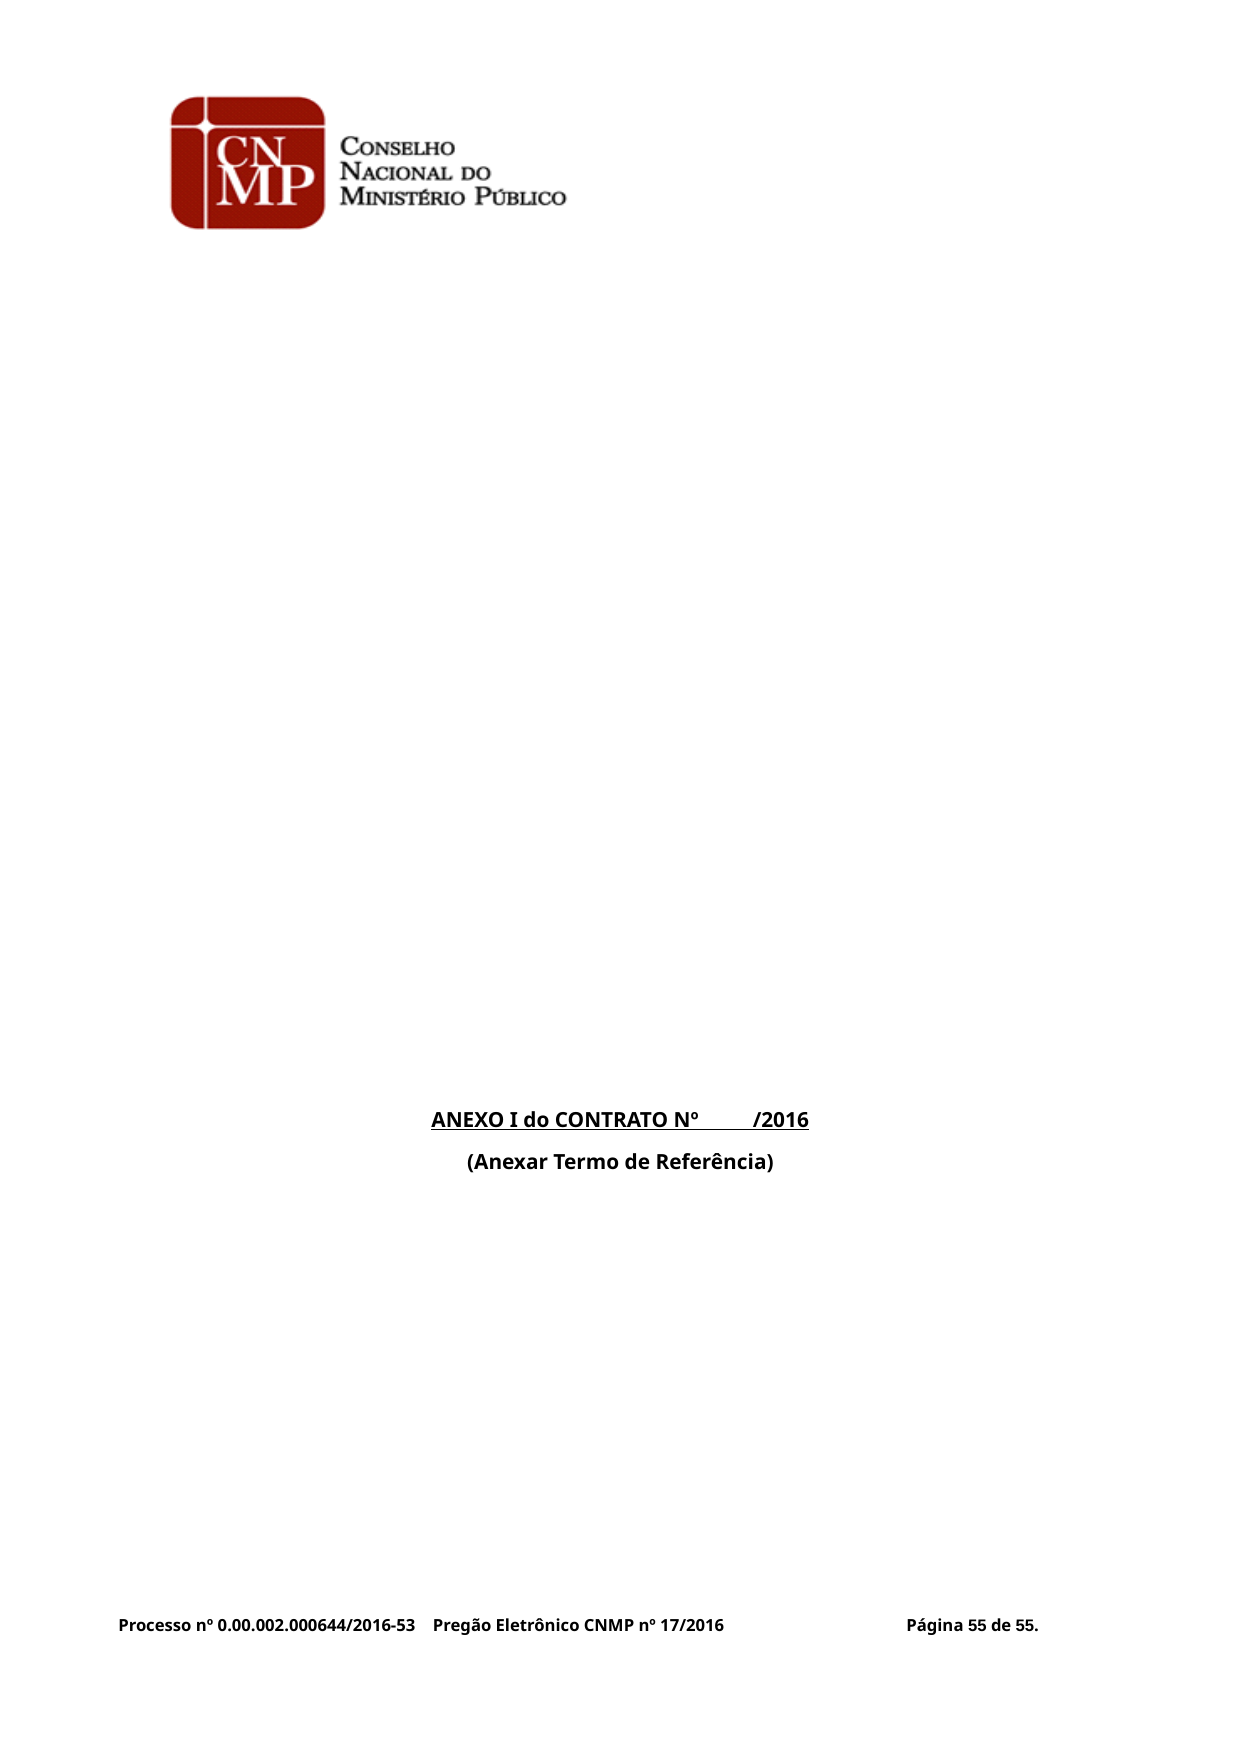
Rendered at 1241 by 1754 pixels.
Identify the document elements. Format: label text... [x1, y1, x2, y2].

text ANEXO I do CONTRATO Nº /2016 [118, 1105, 1122, 1133]
text (Anexar Termo de Referência) [118, 1147, 1122, 1176]
